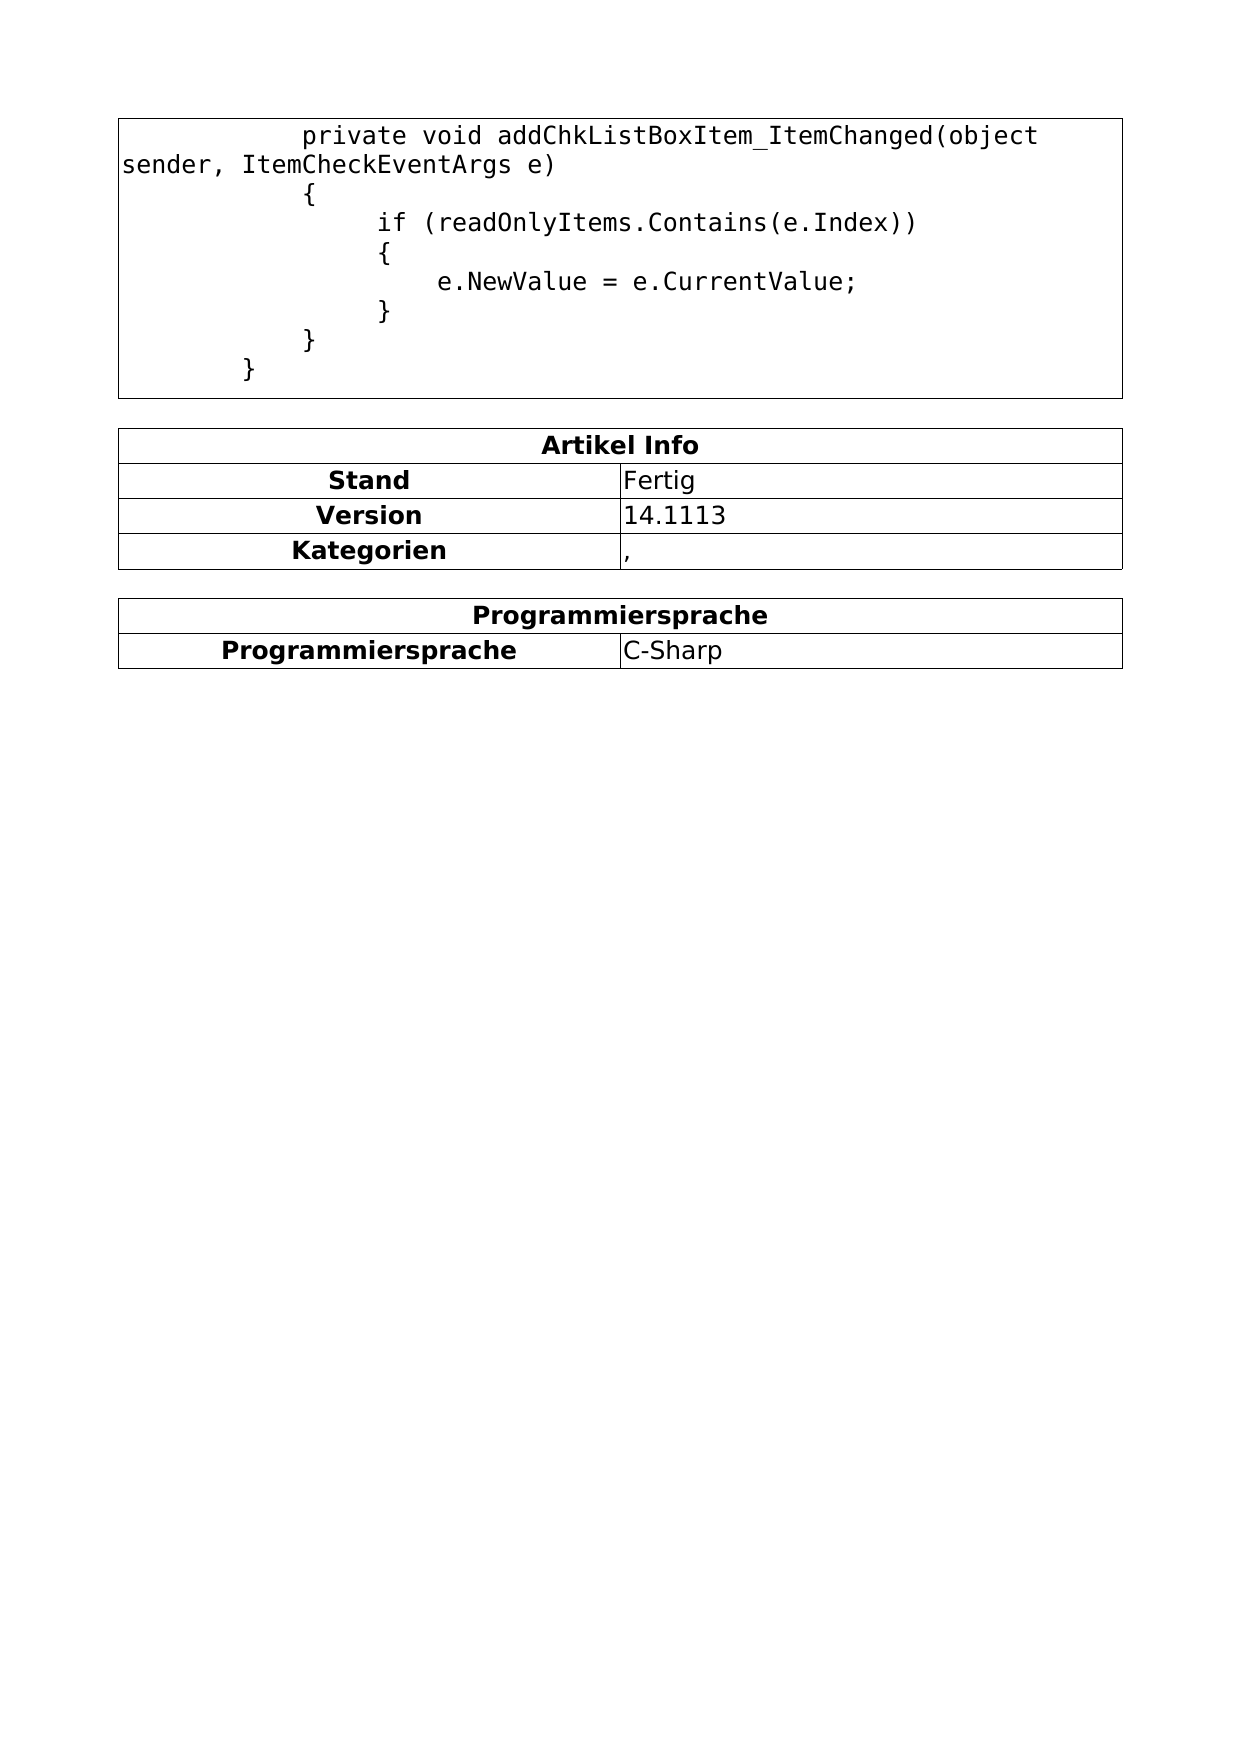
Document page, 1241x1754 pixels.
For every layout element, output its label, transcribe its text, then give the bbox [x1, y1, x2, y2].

table_header Artikel Info [119, 429, 1122, 463]
table_header Programmiersprache [119, 599, 1122, 633]
table_cell Stand [119, 464, 620, 498]
table_cell Fertig [621, 464, 1122, 498]
table_cell C-Sharp [621, 634, 1122, 668]
table_cell 14.1113 [621, 499, 1122, 533]
table_header private void addChkListBoxItem_ItemChanged(object sender, ItemCheckEventArgs e) { if (readOnlyItems.Contains(e.Index)) { e.NewValue = e.CurrentValue; } } } [119, 119, 1122, 398]
table_cell Version [119, 499, 620, 533]
table_cell Programmiersprache [119, 634, 620, 668]
table_cell Kategorien [119, 534, 620, 568]
table_cell , [621, 534, 1122, 568]
